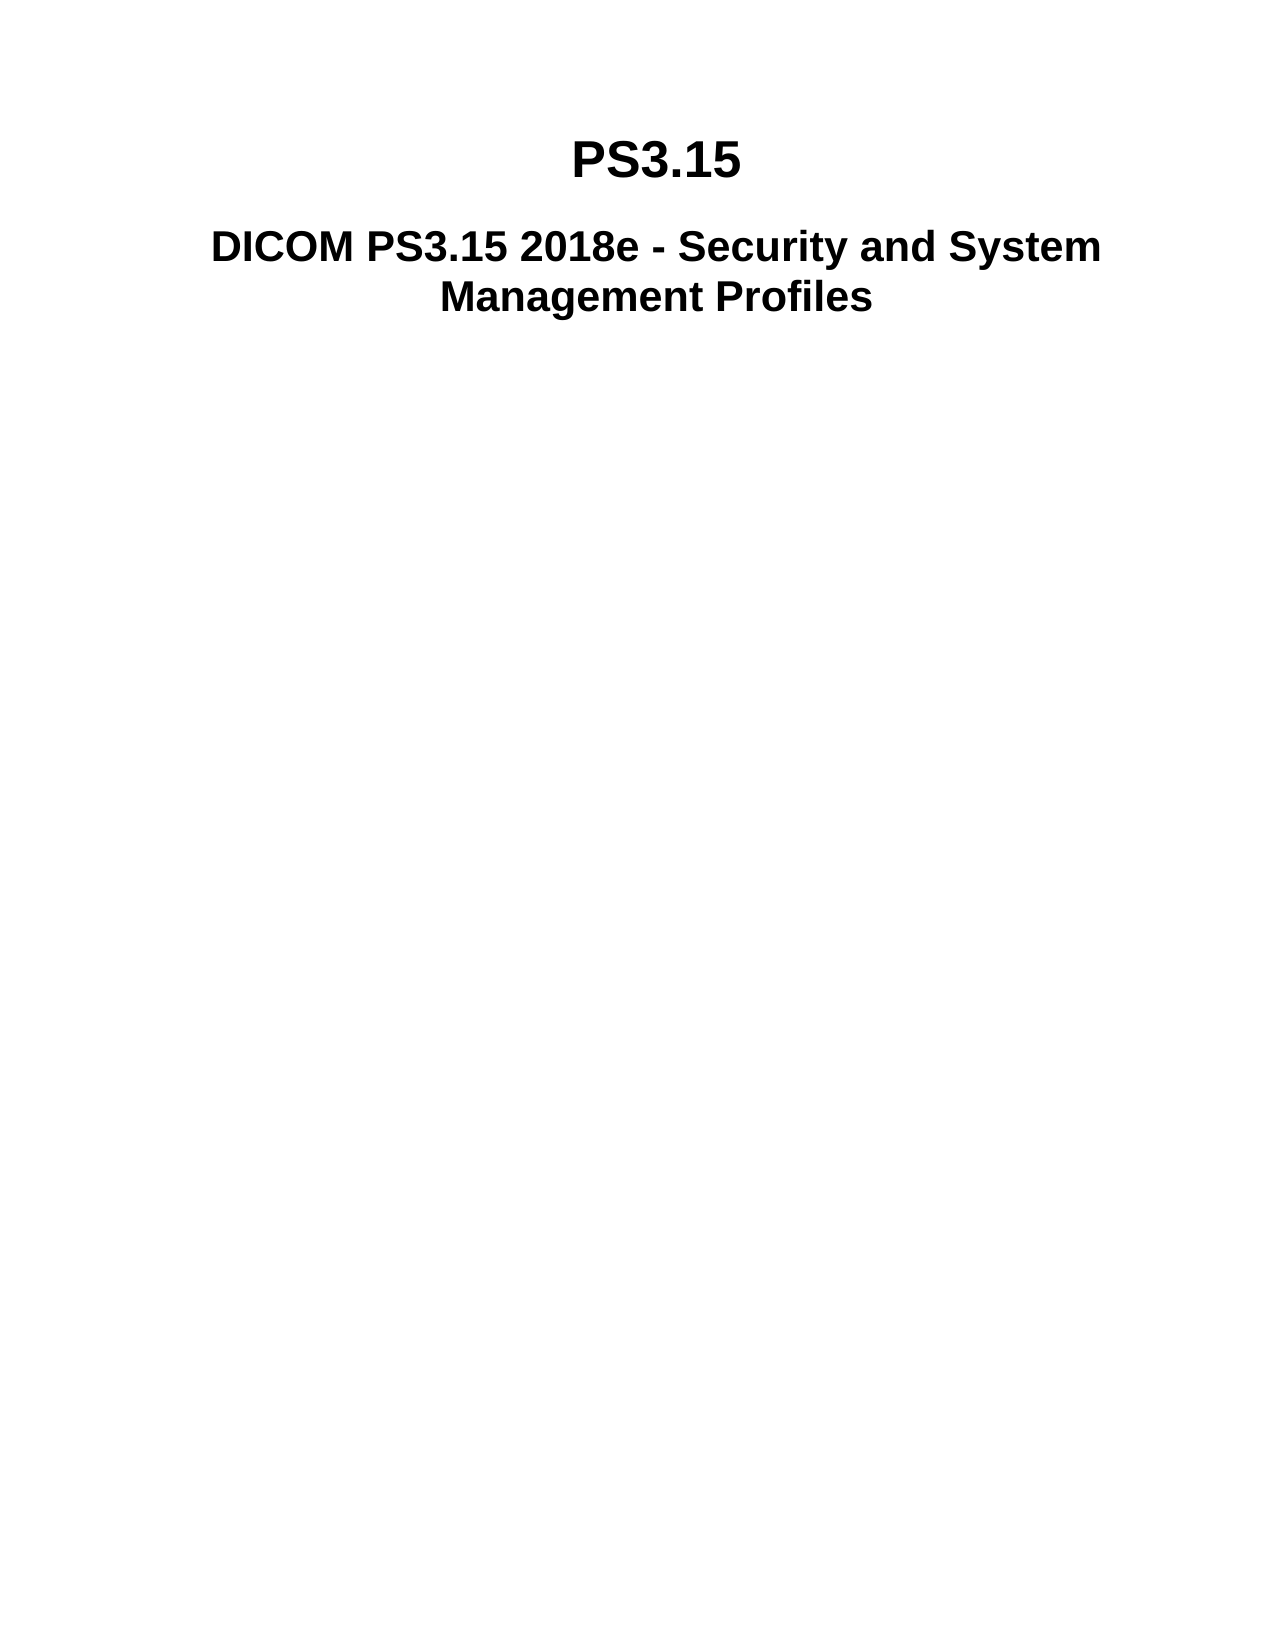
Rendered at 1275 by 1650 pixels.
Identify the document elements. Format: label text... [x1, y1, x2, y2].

text PS3.15 [112, 129, 1200, 188]
text DICOM PS3.15 2018e - Security and System Management Profiles [112, 221, 1200, 320]
